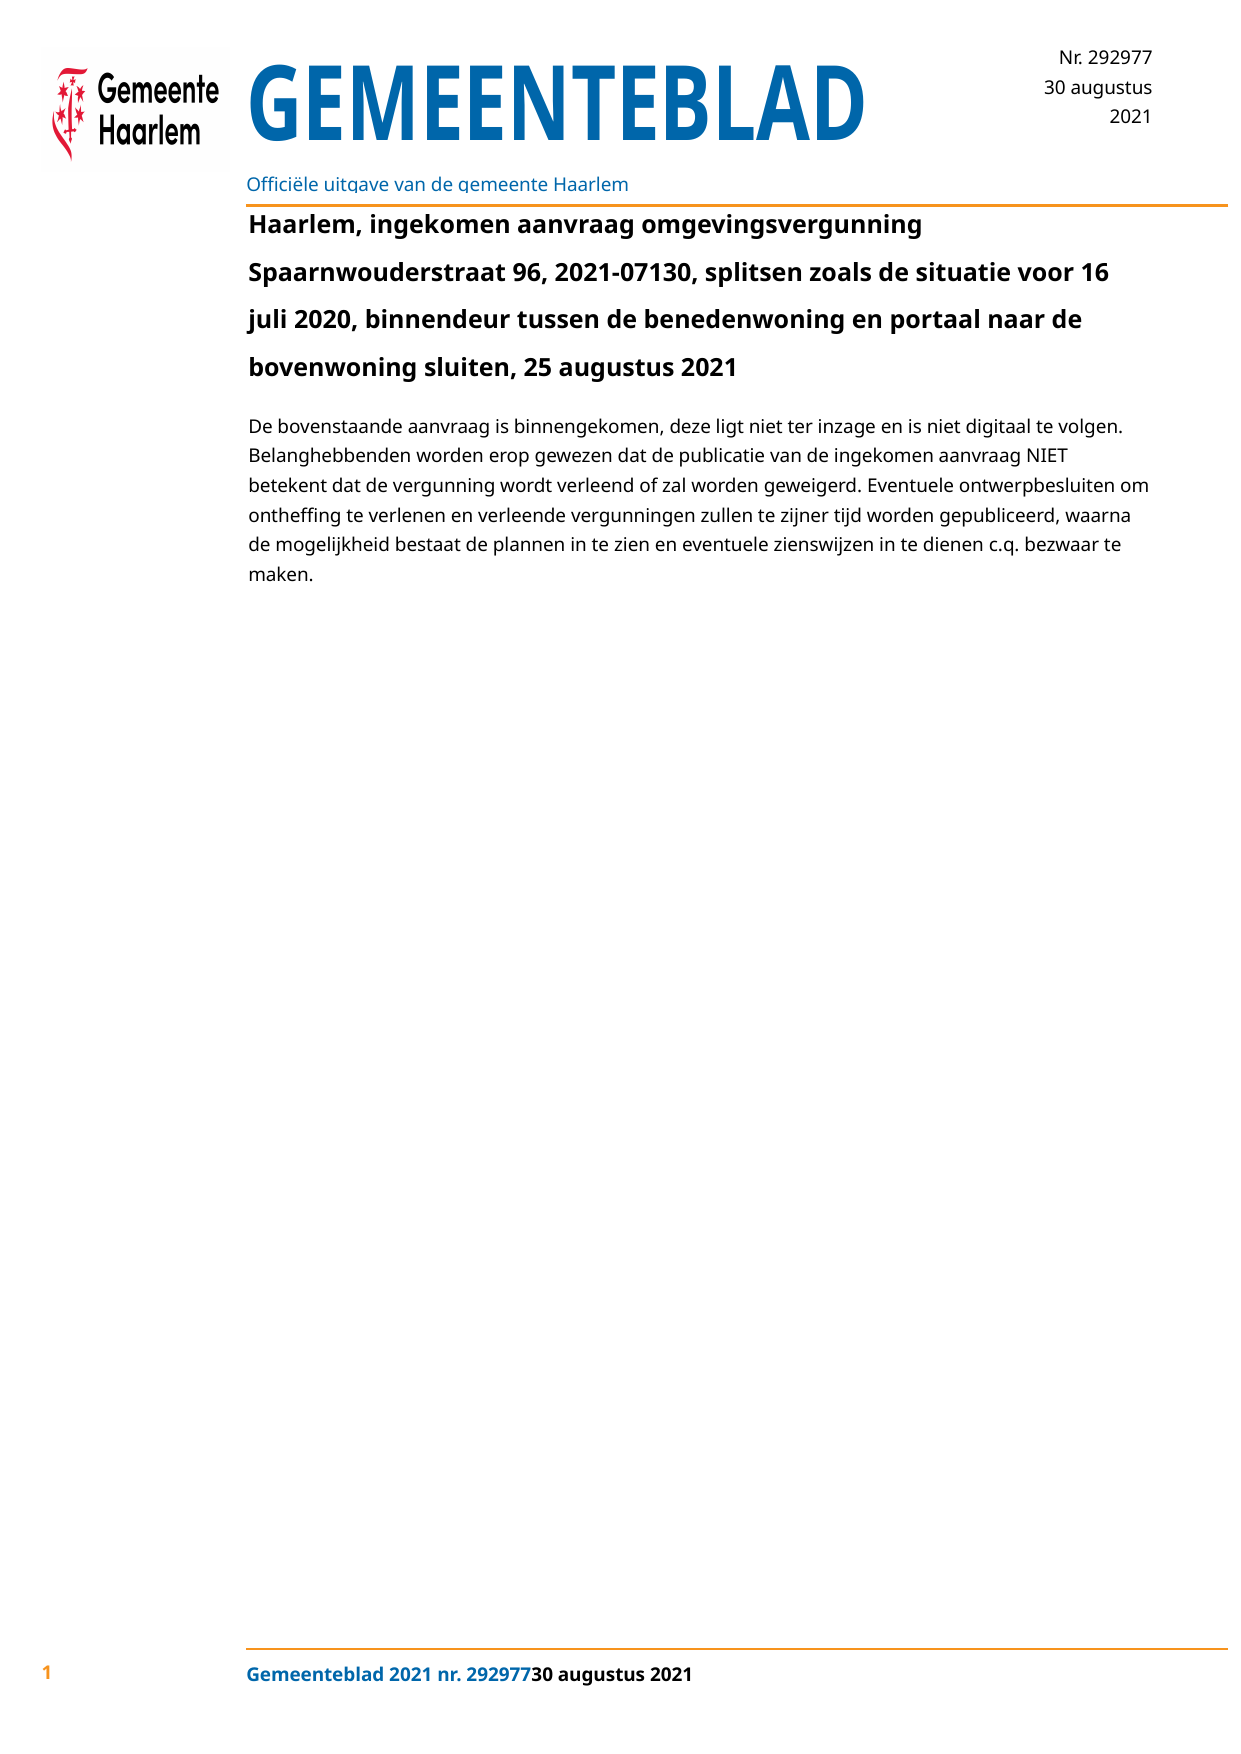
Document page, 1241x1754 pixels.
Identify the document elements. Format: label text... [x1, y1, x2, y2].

text Haarlem, ingekomen aanvraag omgevingsvergunning Spaarnwouderstraat 96, 2021-07130, splitsen zoals de situatie voor 16 juli 2020, binnendeur tussen de benedenwoning en portaal naar de bovenwoning sluiten, 25 augustus 2021 [248, 207, 1152, 384]
text De bovenstaande aanvraag is binnengekomen, deze ligt niet ter inzage en is niet digitaal te volgen. Belanghebbenden worden erop gewezen dat de publicatie van de ingekomen aanvraag NIET betekent dat de vergunning wordt verleend of zal worden geweigerd. Eventuele ontwerpbesluiten om ontheffing te verlenen en verleende vergunningen zullen te zijner tijd worden gepubliceerd, waarna de mogelijkheid bestaat de plannen in te zien en eventuele zienswijzen in te dienen c.q. bezwaar te maken. [248, 413, 1152, 587]
picture [41, 47, 231, 172]
